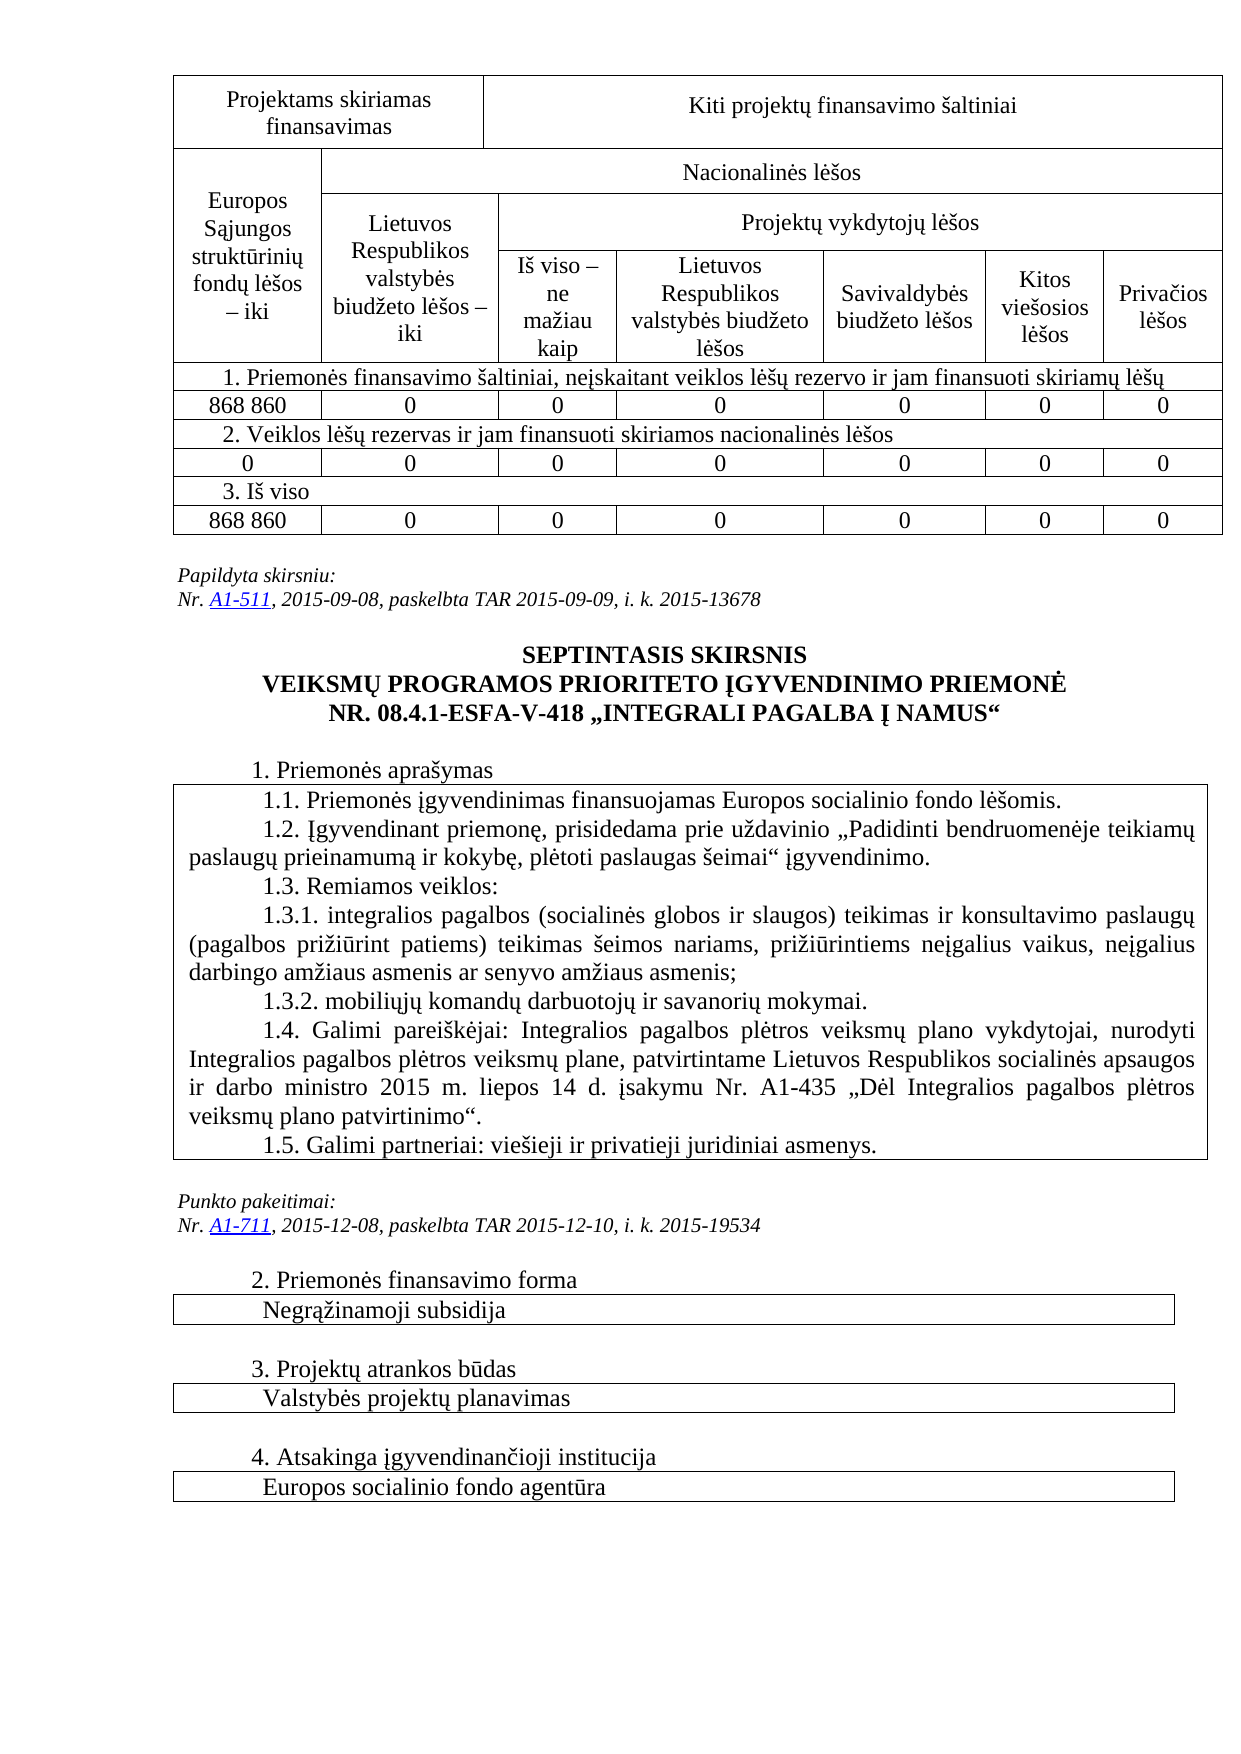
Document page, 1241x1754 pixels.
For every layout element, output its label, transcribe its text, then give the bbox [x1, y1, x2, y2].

text VEIKSMŲ PROGRAMOS PRIORITETO ĮGYVENDINIMO PRIEMONĖ [177, 669, 1152, 698]
table_cell 0 [1104, 506, 1222, 533]
table_cell 0 [322, 449, 498, 476]
table_cell 0 [174, 449, 321, 476]
table_cell 0 [986, 449, 1103, 476]
table_cell 3. Iš viso [174, 477, 1222, 505]
table_cell Lietuvos Respublikos valstybės biudžeto lėšos [617, 251, 823, 362]
table_cell 0 [824, 391, 985, 419]
table_cell 0 [617, 449, 823, 476]
table_cell 0 [617, 391, 823, 419]
table_header Negrąžinamoji subsidija [174, 1295, 1174, 1324]
text 1. Priemonės aprašymas [251, 755, 1152, 784]
text NR. 08.4.1-ESFA-V-418 „INTEGRALI PAGALBA Į NAMUS“ [177, 698, 1152, 726]
table_header 1.1. Priemonės įgyvendinimas finansuojamas Europos socialinio fondo lėšomis. 1.2. Įgyvendinant priemonę, prisidedama prie uždavinio „Padidinti bendruomenėje teikiamų paslaugų prieinamumą ir kokybę, plėtoti paslaugas šeimai“ įgyvendinimo. 1.3. Remiamos veiklos: 1.3.1. integralios pagalbos (socialinės globos ir slaugos) teikimas ir konsultavimo paslaugų (pagalbos prižiūrint patiems) teikimas šeimos nariams, prižiūrintiems neįgalius vaikus, neįgalius darbingo amžiaus asmenis ar senyvo amžiaus asmenis; 1.3.2. mobiliųjų komandų darbuotojų ir savanorių mokymai. 1.4. Galimi pareiškėjai: Integralios pagalbos plėtros veiksmų plano vykdytojai, nurodyti Integralios pagalbos plėtros veiksmų plane, patvirtintame Lietuvos Respublikos socialinės apsaugos ir darbo ministro 2015 m. liepos 14 d. įsakymu Nr. A1-435 „Dėl Integralios pagalbos plėtros veiksmų plano patvirtinimo“. 1.5. Galimi partneriai: viešieji ir privatieji juridiniai asmenys. [174, 785, 1207, 1159]
table_cell 0 [1104, 391, 1222, 419]
table_cell Iš viso – ne mažiau kaip [499, 251, 616, 362]
table_header Europos socialinio fondo agentūra [174, 1472, 1174, 1501]
table_cell 0 [824, 449, 985, 476]
table_cell Europos Sąjungos struktūrinių fondų lėšos – iki [174, 149, 321, 362]
table_cell 0 [1104, 449, 1222, 476]
text 3. Projektų atrankos būdas [251, 1354, 1152, 1382]
text Papildyta skirsniu: [177, 563, 1152, 587]
table_cell 0 [986, 506, 1103, 533]
text Nr. A1-511, 2015-09-08, paskelbta TAR 2015-09-09, i. k. 2015-13678 [177, 587, 1152, 611]
table_cell 0 [824, 506, 985, 533]
table_header Projektams skiriamas finansavimas [174, 76, 483, 148]
text Punkto pakeitimai: [177, 1188, 1152, 1213]
table_cell 0 [322, 506, 498, 533]
text 2. Priemonės finansavimo forma [251, 1265, 1152, 1294]
table_cell Savivaldybės biudžeto lėšos [824, 251, 985, 362]
table_cell 1. Priemonės finansavimo šaltiniai, neįskaitant veiklos lėšų rezervo ir jam finansuoti skiriamų lėšų [174, 363, 1222, 390]
table_cell 0 [499, 449, 616, 476]
table_cell 0 [617, 506, 823, 533]
table_cell Lietuvos Respublikos valstybės biudžeto lėšos – iki [322, 194, 498, 362]
table_cell 0 [986, 391, 1103, 419]
table_cell 868 860 [174, 391, 321, 419]
table_header Valstybės projektų planavimas [174, 1384, 1174, 1412]
text Nr. A1-711, 2015-12-08, paskelbta TAR 2015-12-10, i. k. 2015-19534 [177, 1213, 1152, 1237]
table_cell Privačios lėšos [1104, 251, 1222, 362]
table_cell Nacionalinės lėšos [322, 149, 1222, 193]
text 4. Atsakinga įgyvendinančioji institucija [251, 1442, 1152, 1471]
table_cell 868 860 [174, 506, 321, 533]
table_cell 2. Veiklos lėšų rezervas ir jam finansuoti skiriamos nacionalinės lėšos [174, 420, 1222, 448]
table_cell 0 [499, 391, 616, 419]
table_header Kiti projektų finansavimo šaltiniai [484, 76, 1222, 148]
table_cell Kitos viešosios lėšos [986, 251, 1103, 362]
table_cell Projektų vykdytojų lėšos [499, 194, 1222, 250]
table_cell 0 [499, 506, 616, 533]
table_cell 0 [322, 391, 498, 419]
text SEPTINTASIS SKIRSNIS [177, 640, 1152, 669]
